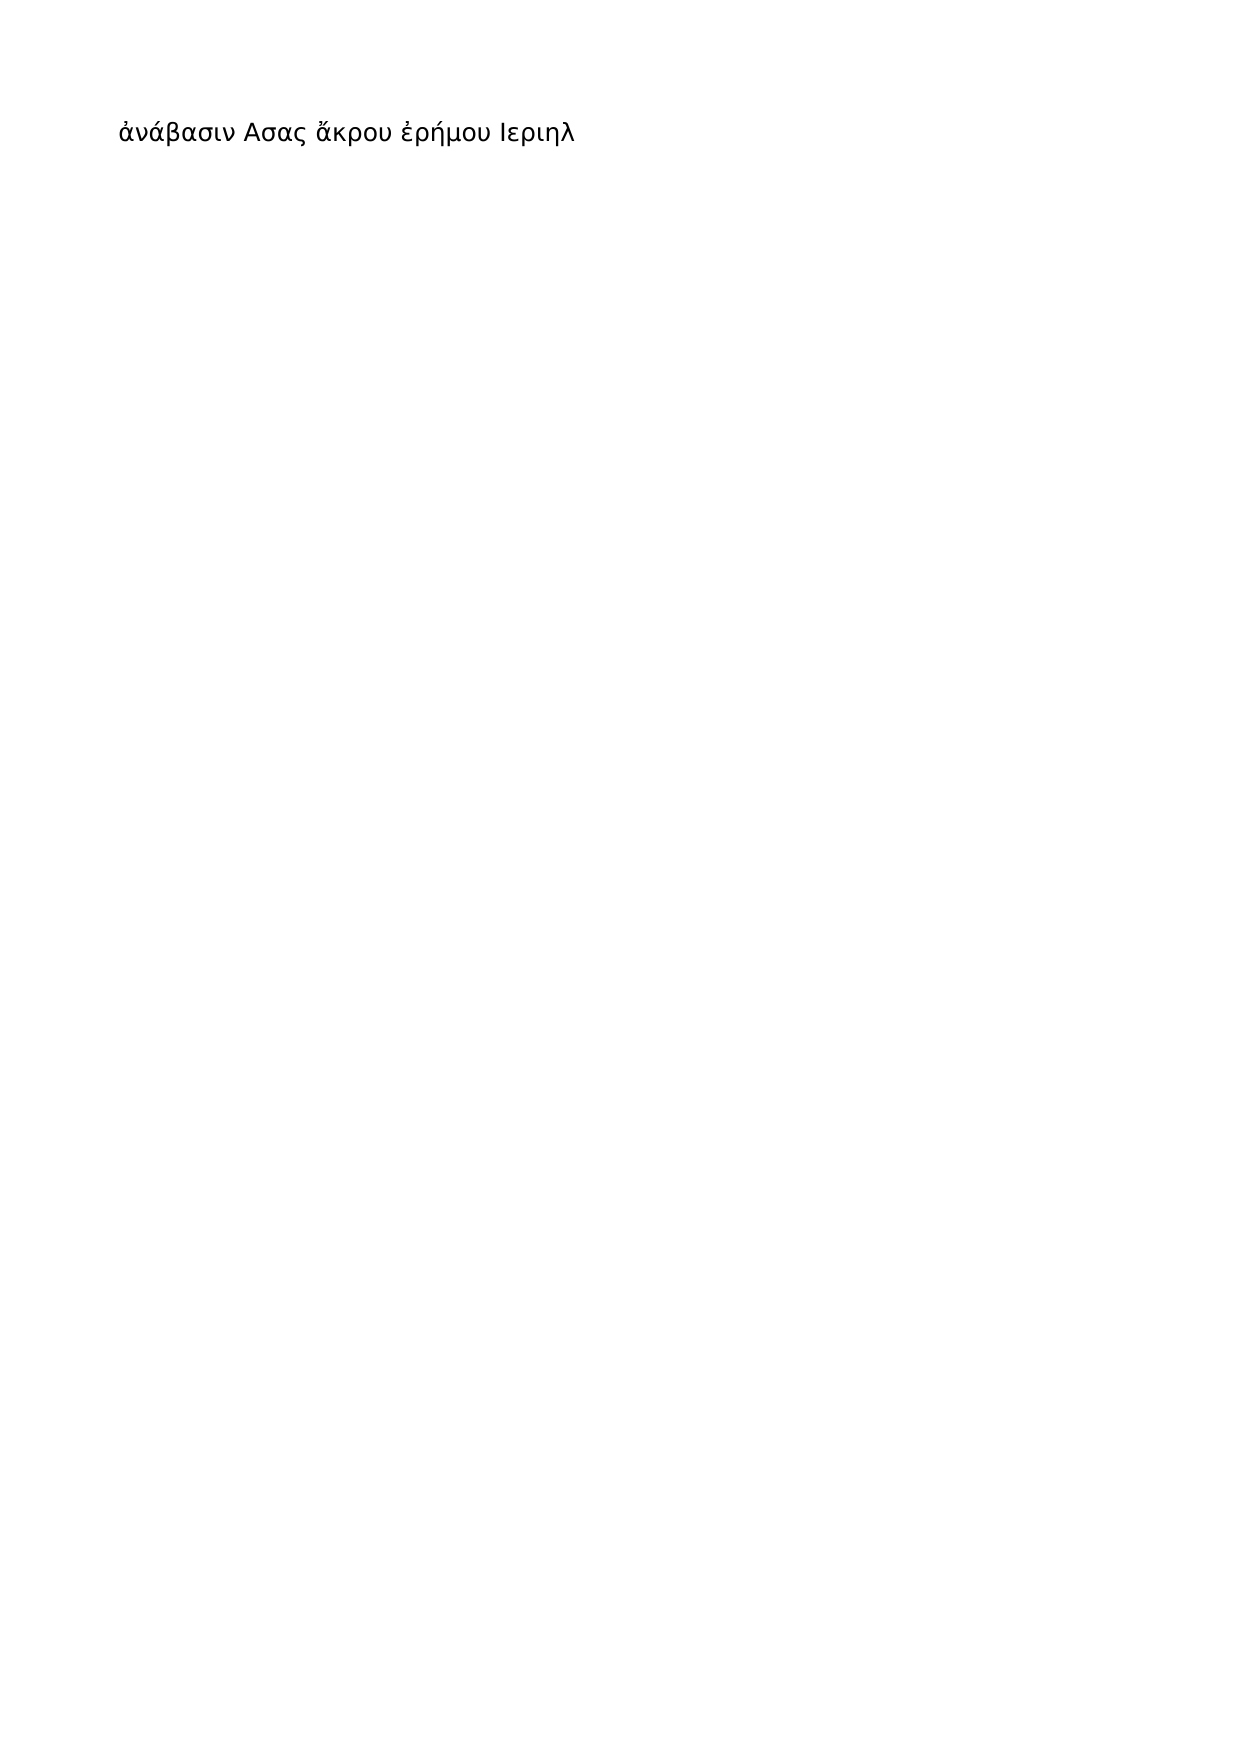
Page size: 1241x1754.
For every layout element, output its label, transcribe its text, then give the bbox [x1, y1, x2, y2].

text ἀνάβασιν Ασας ἄκρου ἐρήμου Ιεριηλ [118, 118, 1122, 147]
